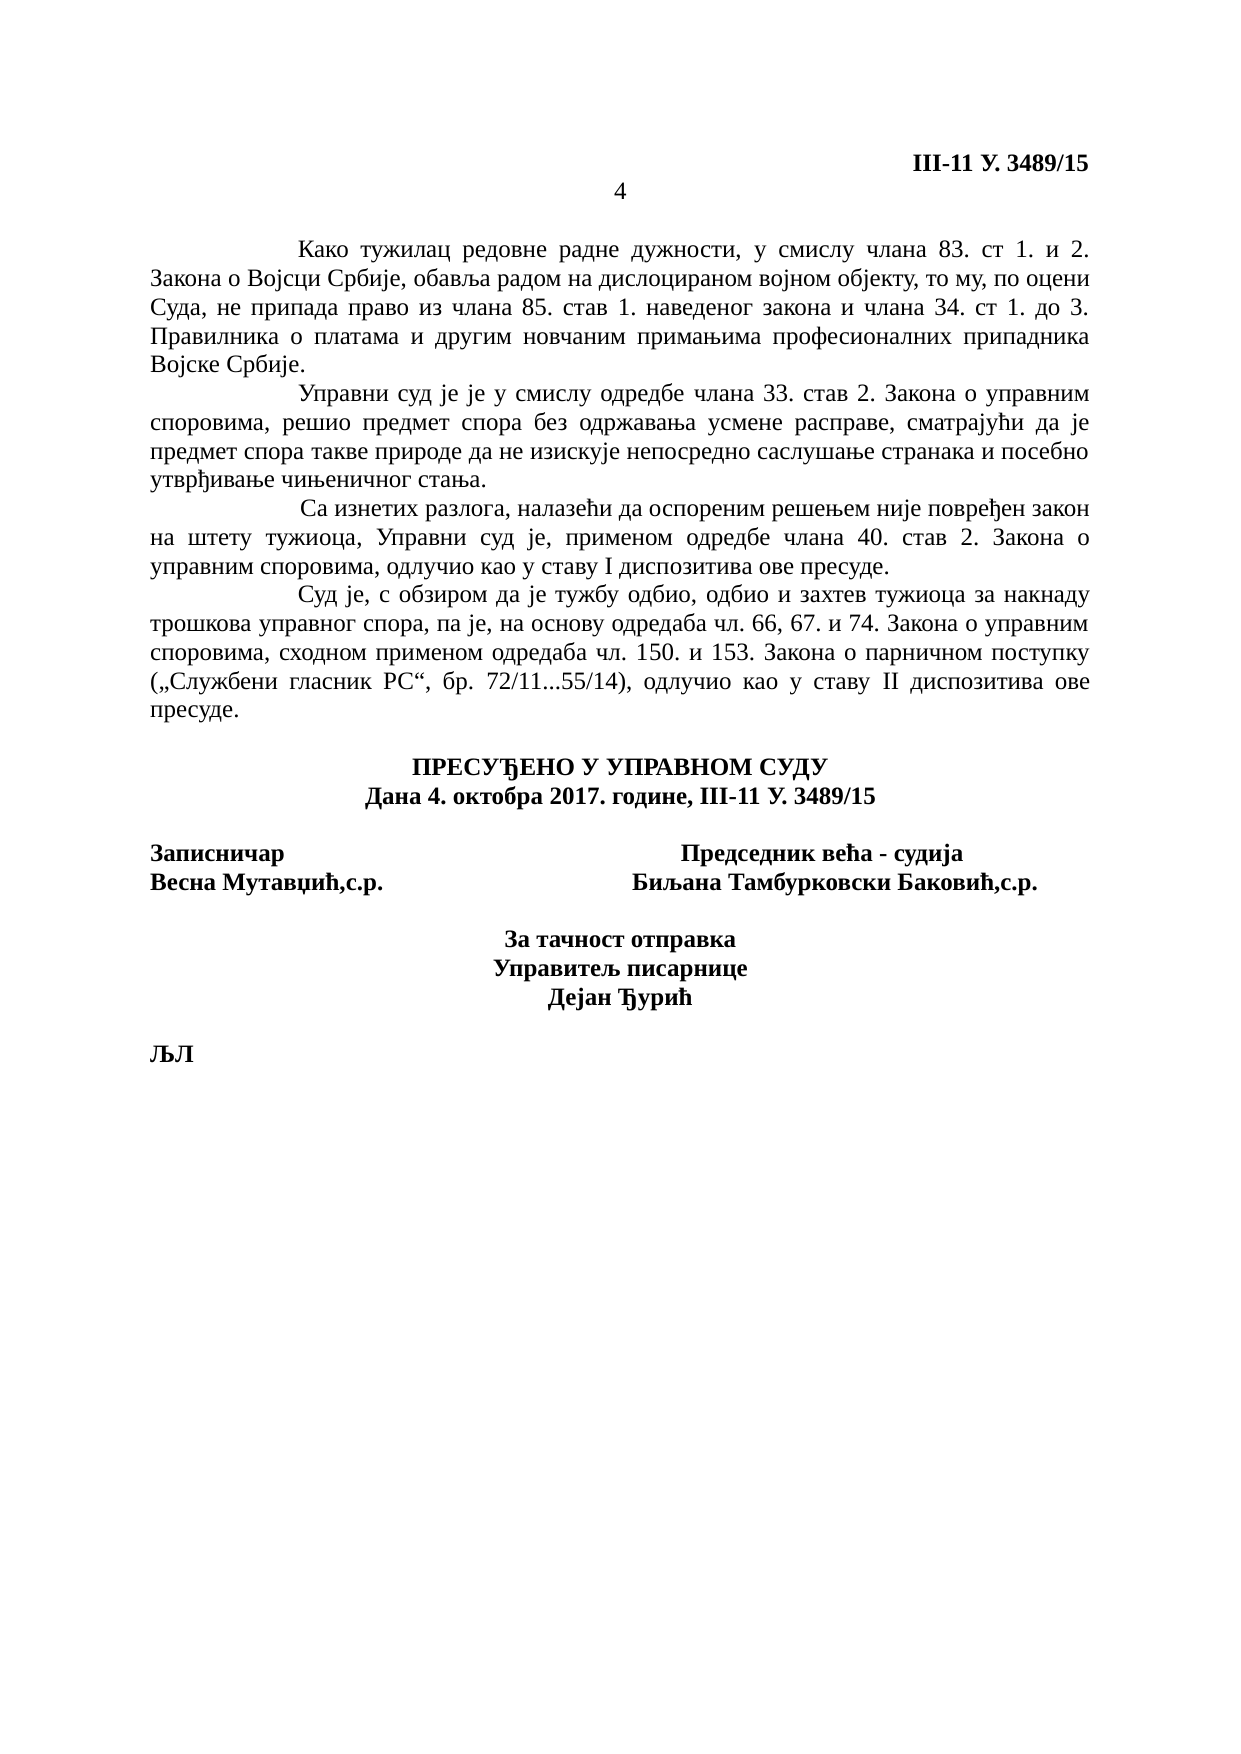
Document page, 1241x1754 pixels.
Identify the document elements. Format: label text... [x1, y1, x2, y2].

text Управитељ писарнице [150, 953, 1090, 982]
text ЉЛ [150, 1039, 1090, 1068]
text Записничар Председник већа - судија [150, 838, 1090, 867]
text Суд је, с обзиром да је тужбу одбио, одбио и захтев тужиоца за накнаду трошкова управног спора, па је, на основу одредаба чл. 66, 67. и 74. Закона о управним споровима, сходном применом одредаба чл. 150. и 153. Закона о парничном поступку („Службени гласник РС“, бр. 72/11...55/14), одлучио као у ставу II диспозитива ове пресуде. [150, 579, 1090, 723]
text Дејан Ђурић [150, 982, 1090, 1011]
text ПРЕСУЂЕНО У УПРАВНОМ СУДУ Дана 4. октобра 2017. године, III-11 У. 3489/15 [150, 752, 1090, 809]
text Весна Мутавџић,с.р. Биљана Тамбурковски Баковић,с.р. [150, 867, 1090, 896]
text Како тужилац редовне радне дужности, у смислу члана 83. ст 1. и 2. Закона о Војсци Србије, обавља радом на дислоцираном војном објекту, то му, по оцени Суда, не припада право из члана 85. став 1. наведеног закона и члана 34. ст 1. до 3. Правилника о платама и другим новчаним примањима професионалних припадника Војске Србије. [150, 234, 1090, 378]
text Са изнетих разлога, налазећи да оспореним решењем није повређен закон на штету тужиоца, Управни суд је, применом одредбе члана 40. став 2. Закона о управним споровима, одлучио као у ставу I диспозитивa ове пресуде. [150, 493, 1090, 579]
text За тачност отправка [150, 924, 1090, 953]
text Управни суд је је у смислу одредбе члана 33. став 2. Закона о управним споровима, решио предмет спора без одржавања усмене расправе, сматрајући да је предмет спора такве природе да не изискује непосредно саслушање странака и посебно утврђивање чињеничног стања. [150, 378, 1090, 493]
